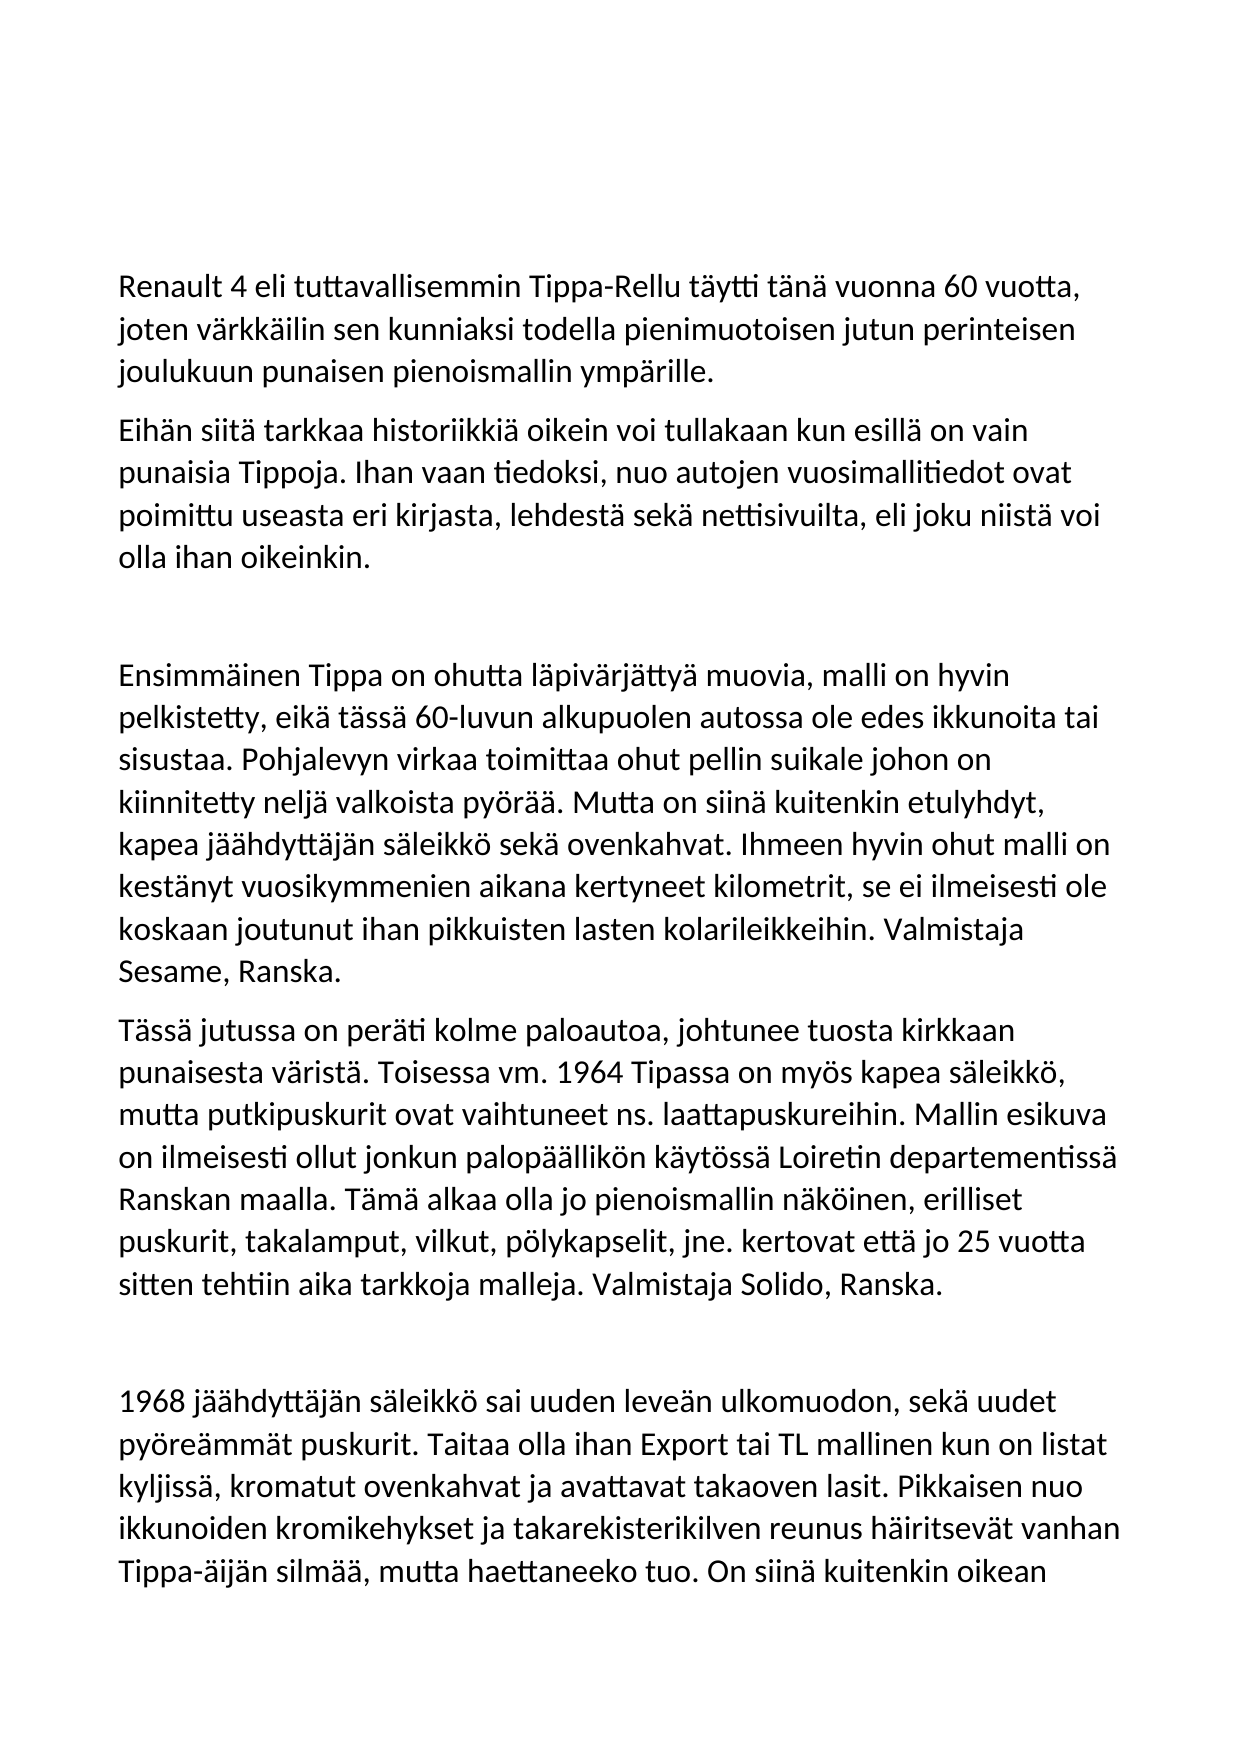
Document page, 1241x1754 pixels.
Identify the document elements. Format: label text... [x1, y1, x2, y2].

text Ensimmäinen Tippa on ohutta läpivärjättyä muovia, malli on hyvin pelkistetty, eikä tässä 60-luvun alkupuolen autossa ole edes ikkunoita tai sisustaa. Pohjalevyn virkaa toimittaa ohut pellin suikale johon on kiinnitetty neljä valkoista pyörää. Mutta on siinä kuitenkin etulyhdyt, kapea jäähdyttäjän säleikkö sekä ovenkahvat. Ihmeen hyvin ohut malli on kestänyt vuosikymmenien aikana kertyneet kilometrit, se ei ilmeisesti ole koskaan joutunut ihan pikkuisten lasten kolarileikkeihin. Valmistaja Sesame, Ranska. [118, 654, 1122, 991]
text Eihän siitä tarkkaa historiikkiä oikein voi tullakaan kun esillä on vain punaisia Tippoja. Ihan vaan tiedoksi, nuo autojen vuosimallitiedot ovat poimittu useasta eri kirjasta, lehdestä sekä nettisivuilta, eli joku niistä voi olla ihan oikeinkin. [118, 409, 1122, 577]
text Renault 4 eli tuttavallisemmin Tippa-Rellu täytti tänä vuonna 60 vuotta, joten värkkäilin sen kunniaksi todella pienimuotoisen jutun perinteisen joulukuun punaisen pienoismallin ympärille. [118, 266, 1122, 391]
text 1968 jäähdyttäjän säleikkö sai uuden leveän ulkomuodon, sekä uudet pyöreämmät puskurit. Taitaa olla ihan Export tai TL mallinen kun on listat kyljissä, kromatut ovenkahvat ja avattavat takaoven lasit. Pikkaisen nuo ikkunoiden kromikehykset ja takarekisterikilven reunus häiritsevät vanhan Tippa-äijän silmää, mutta haettaneeko tuo. On siinä kuitenkin oikean [118, 1381, 1122, 1590]
text Tässä jutussa on peräti kolme paloautoa, johtunee tuosta kirkkaan punaisesta väristä. Toisessa vm. 1964 Tipassa on myös kapea säleikkö, mutta putkipuskurit ovat vaihtuneet ns. laattapuskureihin. Mallin esikuva on ilmeisesti ollut jonkun palopäällikön käytössä Loiretin departementissä Ranskan maalla. Tämä alkaa olla jo pienoismallin näköinen, erilliset puskurit, takalamput, vilkut, pölykapselit, jne. kertovat että jo 25 vuotta sitten tehtiin aika tarkkoja malleja. Valmistaja Solido, Ranska. [118, 1009, 1122, 1303]
